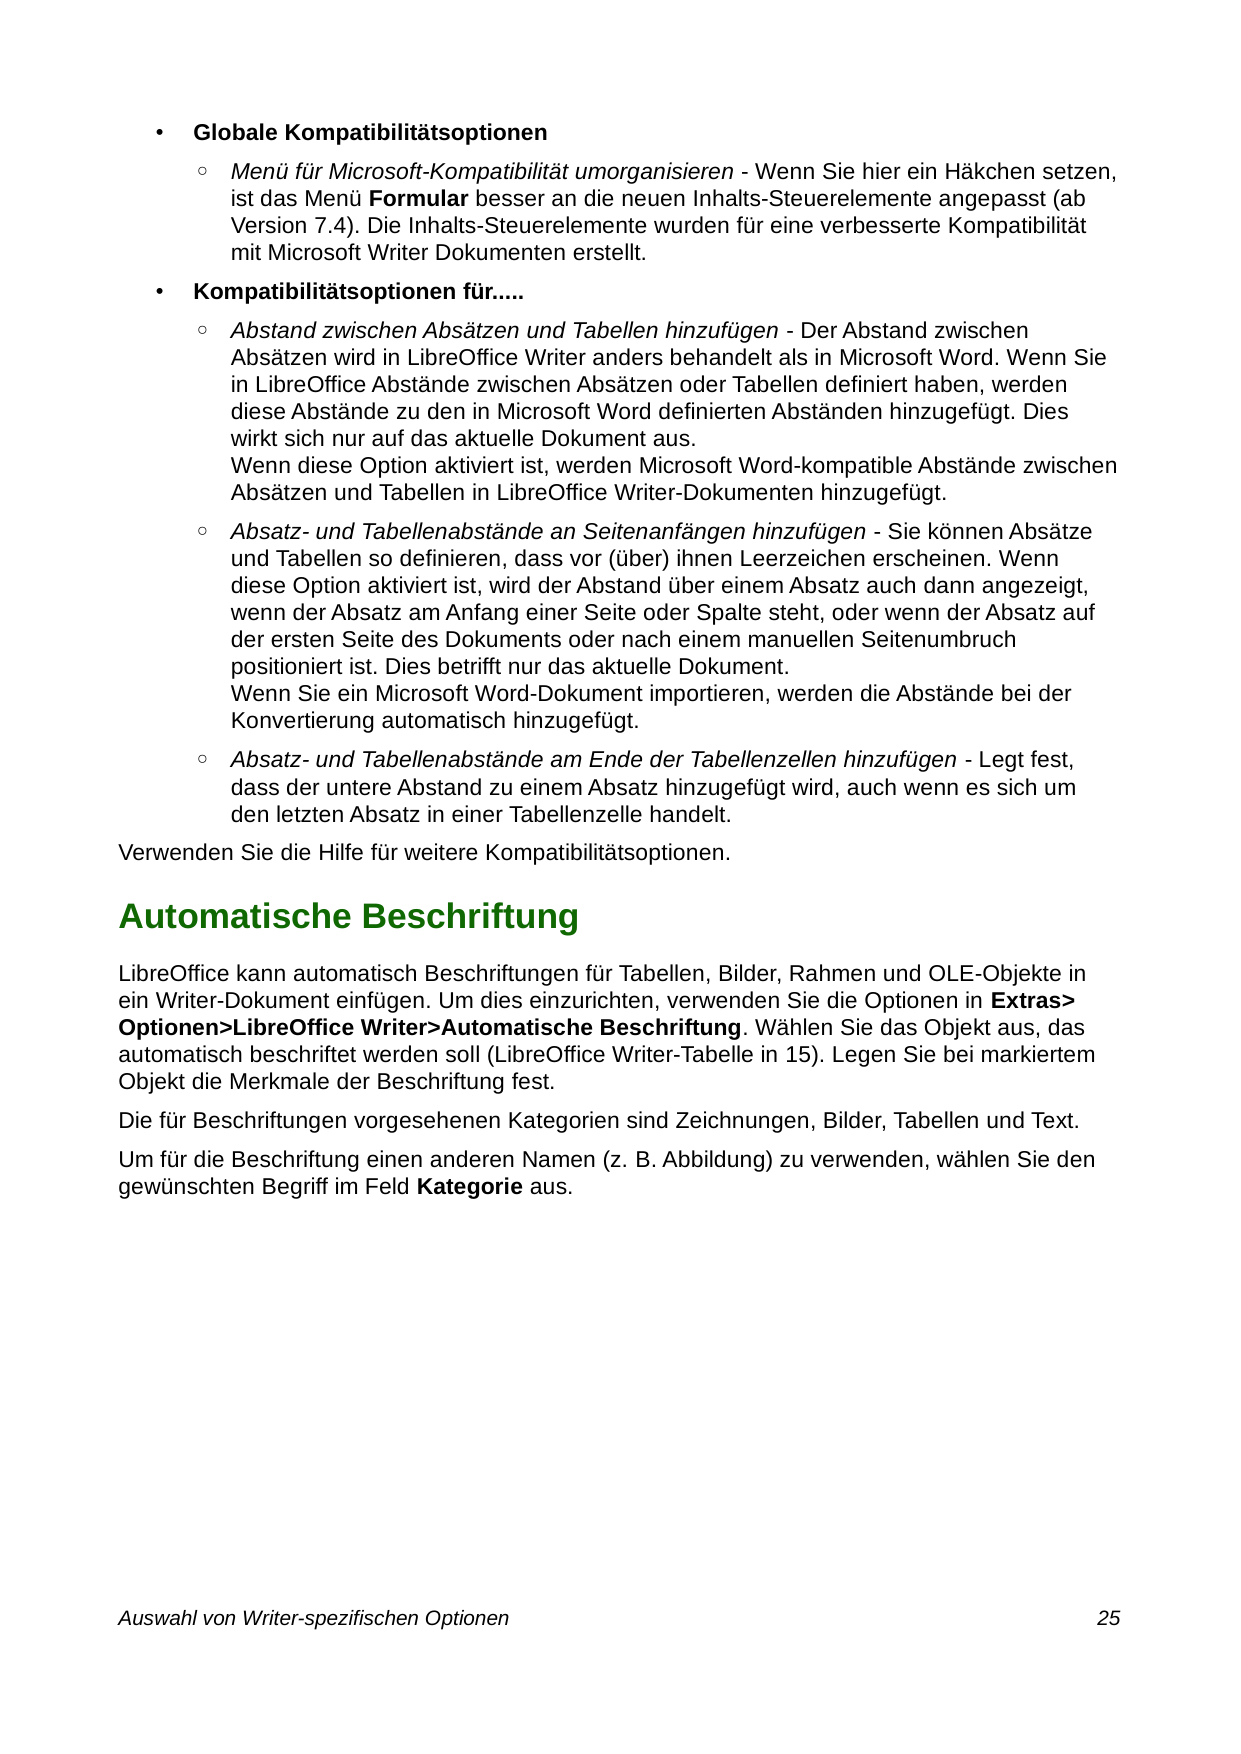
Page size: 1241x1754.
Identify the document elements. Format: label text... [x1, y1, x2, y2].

list Kompatibilitätsoptionen für..... [156, 277, 1122, 304]
list Absatz- und Tabellenabstände an Seitenanfängen hinzufügen - Sie können Absätze und Tabellen so definieren, dass vor (über) ihnen Leerzeichen erscheinen. Wenn diese Option aktiviert ist, wird der Abstand über einem Absatz auch dann angezeigt, wenn der Absatz am Anfang einer Seite oder Spalte steht, oder wenn der Absatz auf der ersten Seite des Dokuments oder nach einem manuellen Seitenumbruch positioniert ist. Dies betrifft nur das aktuelle Dokument. Wenn Sie ein Microsoft Word-Dokument importieren, werden die Abstände bei der Konvertierung automatisch hinzugefügt. [193, 517, 1122, 734]
list Globale Kompatibilitätsoptionen [156, 118, 1122, 145]
text LibreOffice kann automatisch Beschriftungen für Tabellen, Bilder, Rahmen und OLE-Objekte in ein Writer-Dokument einfügen. Um dies einzurichten, verwenden Sie die Optionen in Extras> Optionen>LibreOffice Writer>Automatische Beschriftung. Wählen Sie das Objekt aus, das automatisch beschriftet werden soll (LibreOffice Writer-Tabelle in Abbildung 15). Legen Sie bei markiertem Objekt die Merkmale der Beschriftung fest. [118, 959, 1122, 1095]
list Menü für Microsoft-Kompatibilität umorganisieren - Wenn Sie hier ein Häkchen setzen, ist das Menü Formular besser an die neuen Inhalts-Steuerelemente angepasst (ab Version 7.4). Die Inhalts-Steuerelemente wurden für eine verbesserte Kompatibilität mit Microsoft Writer Dokumenten erstellt. [193, 157, 1122, 265]
text Verwenden Sie die Hilfe für weitere Kompatibilitätsoptionen. [118, 839, 1122, 866]
text Um für die Beschriftung einen anderen Namen (z. B. Abbildung) zu verwenden, wählen Sie den gewünschten Begriff im Feld Kategorie aus. [118, 1145, 1122, 1199]
text Die für Beschriftungen vorgesehenen Kategorien sind Zeichnungen, Bilder, Tabellen und Text. [118, 1107, 1122, 1134]
subtitle Automatische Beschriftung [118, 895, 1122, 936]
list Abstand zwischen Absätzen und Tabellen hinzufügen - Der Abstand zwischen Absätzen wird in LibreOffice Writer anders behandelt als in Microsoft Word. Wenn Sie in LibreOffice Abstände zwischen Absätzen oder Tabellen definiert haben, werden diese Abstände zu den in Microsoft Word definierten Abständen hinzugefügt. Dies wirkt sich nur auf das aktuelle Dokument aus. Wenn diese Option aktiviert ist, werden Microsoft Word-kompatible Abstände zwischen Absätzen und Tabellen in LibreOffice Writer-Dokumenten hinzugefügt. [193, 316, 1122, 506]
list Absatz- und Tabellenabstände am Ende der Tabellenzellen hinzufügen - Legt fest, dass der untere Abstand zu einem Absatz hinzugefügt wird, auch wenn es sich um den letzten Absatz in einer Tabellenzelle handelt. [193, 746, 1122, 827]
